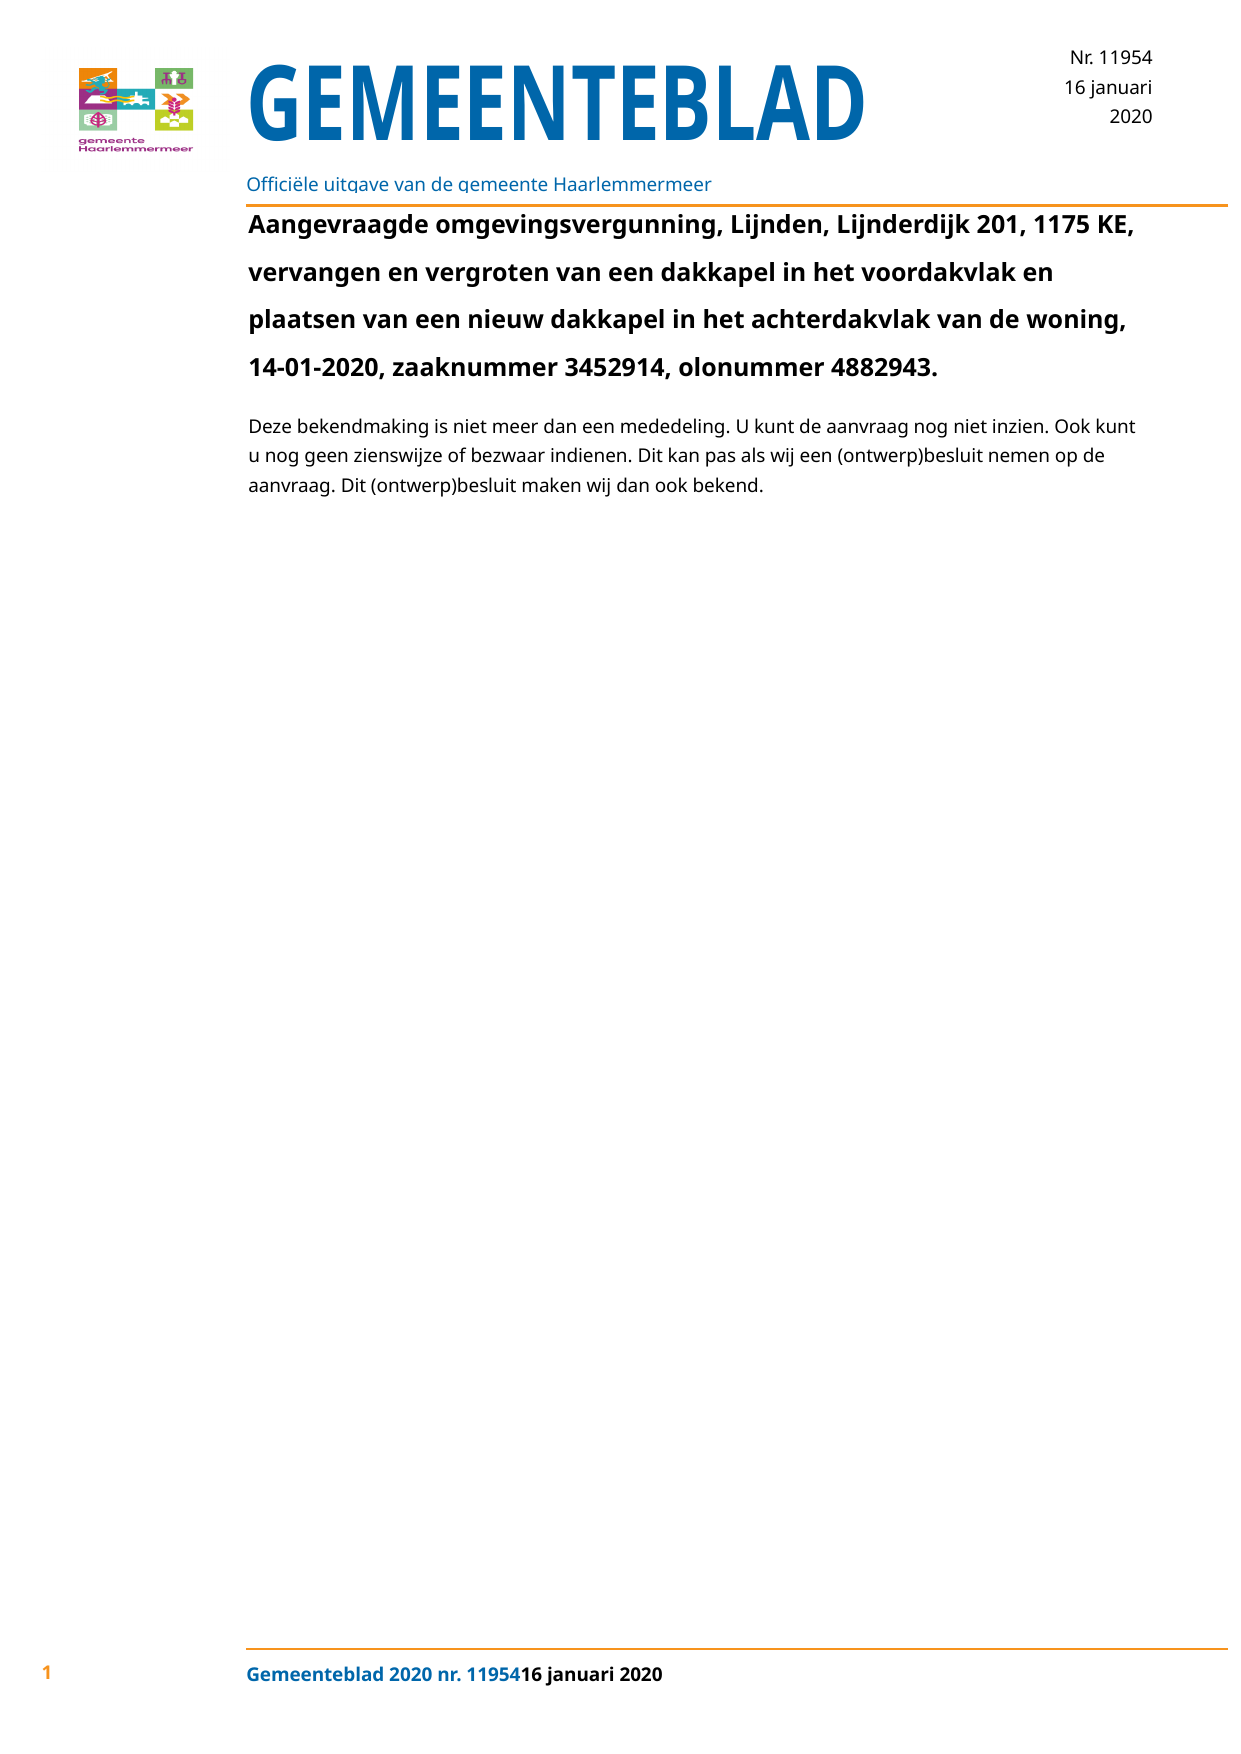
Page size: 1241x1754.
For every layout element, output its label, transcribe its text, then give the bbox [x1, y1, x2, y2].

text Aangevraagde omgevingsvergunning, Lijnden, Lijnderdijk 201, 1175 KE, vervangen en vergroten van een dakkapel in het voordakvlak en plaatsen van een nieuw dakkapel in het achterdakvlak van de woning, 14-01-2020, zaaknummer 3452914, olonummer 4882943. [248, 207, 1152, 384]
text Deze bekendmaking is niet meer dan een mededeling. U kunt de aanvraag nog niet inzien. Ook kunt u nog geen zienswijze of bezwaar indienen. Dit kan pas als wij een (ontwerp)besluit nemen op de aanvraag. Dit (ontwerp)besluit maken wij dan ook bekend. [248, 413, 1152, 498]
picture [41, 47, 231, 172]
